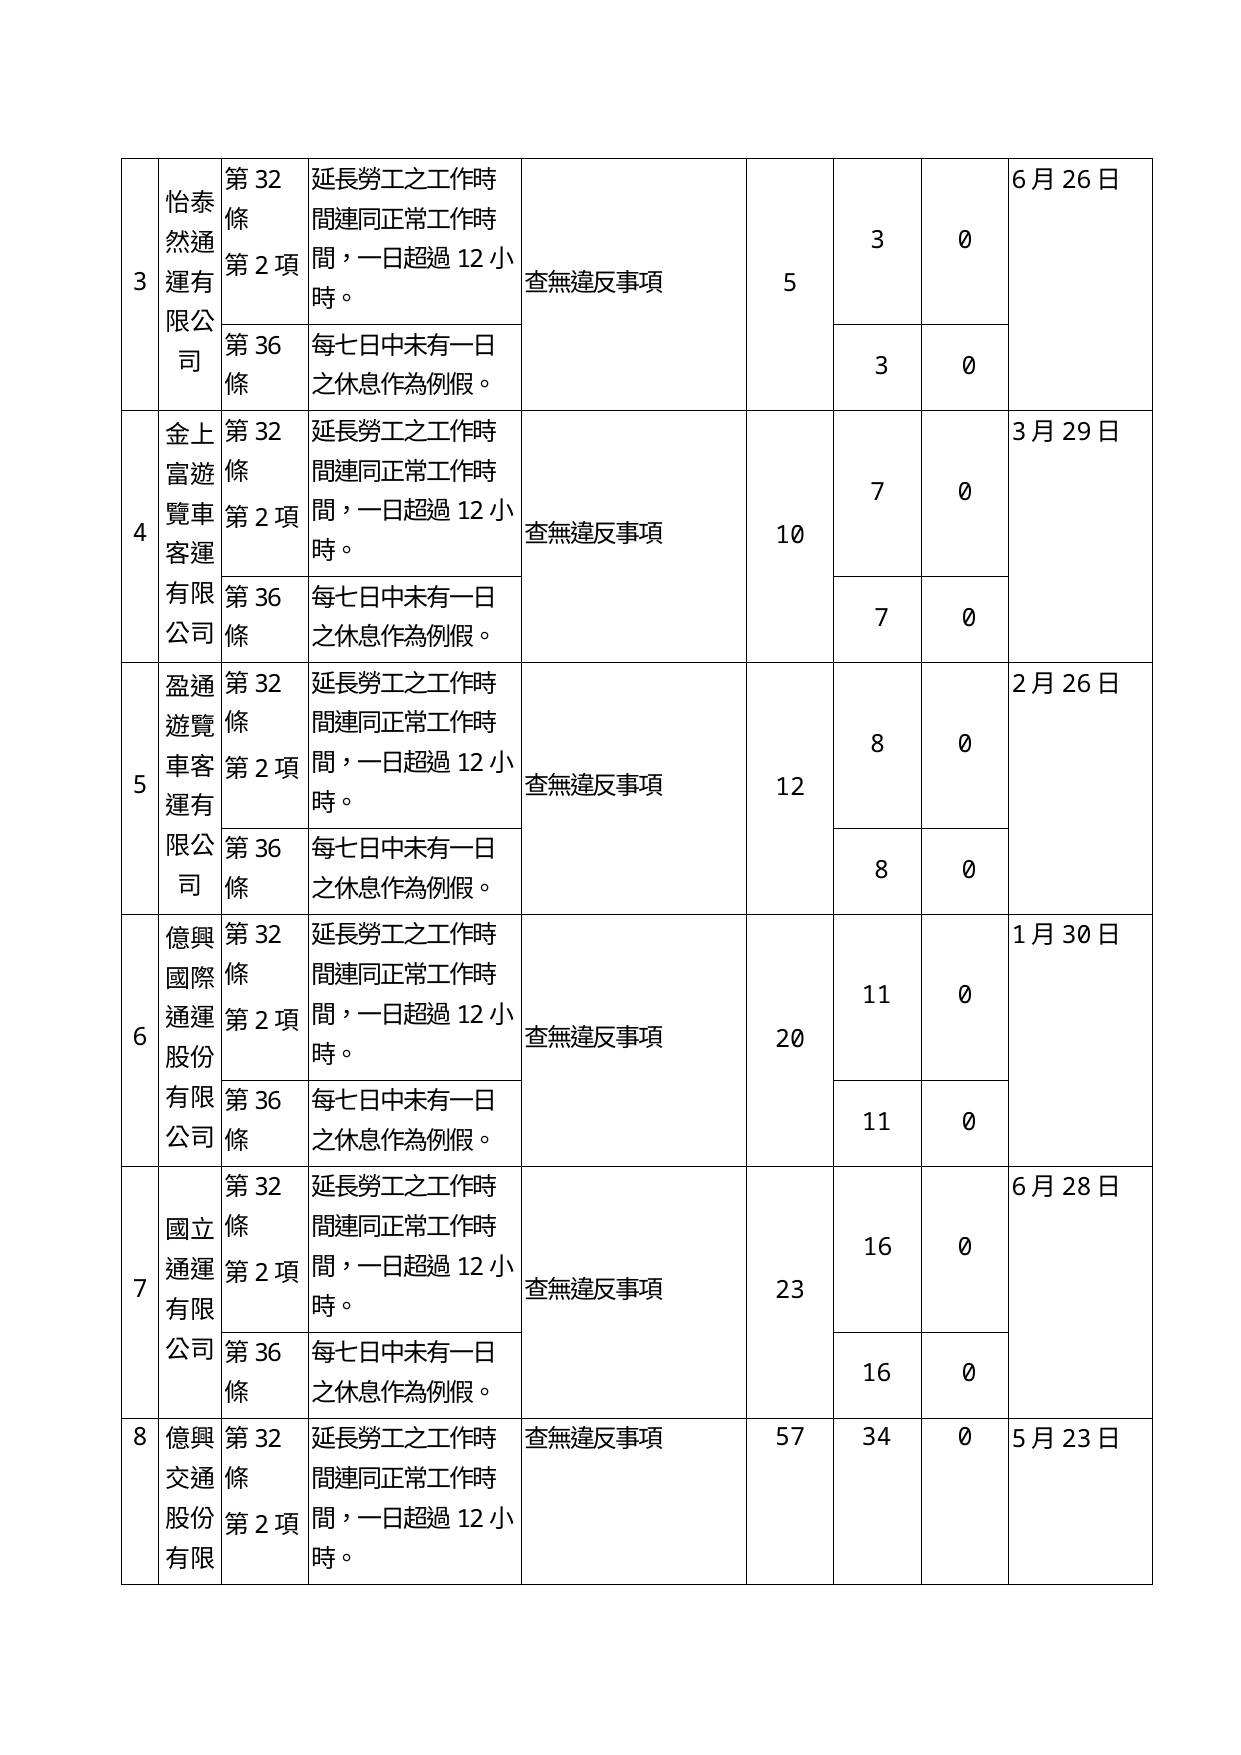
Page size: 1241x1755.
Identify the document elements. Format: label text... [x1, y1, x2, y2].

table_cell 0 [922, 1081, 1008, 1166]
table_cell 6 [122, 915, 158, 1166]
table_cell 12 [747, 663, 833, 914]
table_cell 盈通遊覽車客運有限公司 [159, 663, 221, 914]
table_cell 每七日中未有一日之休息作為例假。 [309, 829, 521, 914]
table_cell 23 [747, 1167, 833, 1418]
table_cell 34 [834, 1419, 921, 1583]
table_cell 0 [922, 915, 1008, 1080]
table_cell 查無違反事項 [522, 411, 746, 662]
table_cell 11 [834, 915, 921, 1080]
table_cell 0 [922, 1419, 1008, 1583]
table_cell 第36條 [222, 1081, 308, 1166]
table_cell 11 [834, 1081, 921, 1166]
table_cell 4 [122, 411, 158, 662]
table_cell 第32條 第2項 [222, 159, 308, 324]
table_cell 2月26日 [1009, 663, 1152, 914]
table_cell 第36條 [222, 829, 308, 914]
table_cell 每七日中未有一日之休息作為例假。 [309, 1081, 521, 1166]
table_cell 20 [747, 915, 833, 1166]
table_cell 怡泰然通運有限公司 [159, 159, 221, 410]
table_cell 0 [922, 663, 1008, 828]
table_cell 第36條 [222, 577, 308, 662]
table_cell 10 [747, 411, 833, 662]
table_cell 第32條 第2項 [222, 1419, 308, 1583]
table_cell 查無違反事項 [522, 159, 746, 410]
table_cell 第32條 第2項 [222, 411, 308, 576]
table_cell 16 [834, 1333, 921, 1418]
table_cell 3 [122, 159, 158, 410]
table_cell 7 [834, 411, 921, 576]
table_cell 第32條 第2項 [222, 915, 308, 1080]
table_cell 16 [834, 1167, 921, 1332]
table_cell 0 [922, 325, 1008, 410]
table_cell 5月23日 [1009, 1419, 1152, 1583]
table_cell 6月26日 [1009, 159, 1152, 410]
table_cell 延長勞工之工作時間連同正常工作時間，一日超過12小時。 [309, 411, 521, 576]
table_cell 3 [834, 325, 921, 410]
table_cell 0 [922, 159, 1008, 324]
table_cell 億興國際通運股份有限公司 [159, 915, 221, 1166]
table_cell 6月28日 [1009, 1167, 1152, 1418]
table_cell 1月30日 [1009, 915, 1152, 1166]
table_cell 8 [834, 829, 921, 914]
table_cell 7 [834, 577, 921, 662]
table_cell 延長勞工之工作時間連同正常工作時間，一日超過12小時。 [309, 915, 521, 1080]
table_cell 每七日中未有一日之休息作為例假。 [309, 1333, 521, 1418]
table_cell 0 [922, 1333, 1008, 1418]
table_cell 0 [922, 411, 1008, 576]
table_cell 7 [122, 1167, 158, 1418]
table_cell 第32條 第2項 [222, 1167, 308, 1332]
table_cell 金上富遊覽車客運有限公司 [159, 411, 221, 662]
table_cell 57 [747, 1419, 833, 1583]
table_cell 第36條 [222, 325, 308, 410]
table_cell 0 [922, 829, 1008, 914]
table_cell 第32條 第2項 [222, 663, 308, 828]
table_cell 0 [922, 1167, 1008, 1332]
table_cell 3月29日 [1009, 411, 1152, 662]
table_cell 第36條 [222, 1333, 308, 1418]
table_cell 查無違反事項 [522, 1167, 746, 1418]
table_cell 延長勞工之工作時間連同正常工作時間，一日超過12小時。 [309, 1167, 521, 1332]
table_cell 3 [834, 159, 921, 324]
table_cell 每七日中未有一日之休息作為例假。 [309, 325, 521, 410]
table_cell 0 [922, 577, 1008, 662]
table_cell 查無違反事項 [522, 663, 746, 914]
table_cell 查無違反事項 [522, 915, 746, 1166]
table_cell 5 [747, 159, 833, 410]
table_cell 億興交通股份有限 [159, 1419, 221, 1583]
table_cell 8 [834, 663, 921, 828]
table_cell 查無違反事項 [522, 1419, 746, 1583]
table_cell 延長勞工之工作時間連同正常工作時間，一日超過12小時。 [309, 663, 521, 828]
table_cell 8 [122, 1419, 158, 1583]
table_cell 每七日中未有一日之休息作為例假。 [309, 577, 521, 662]
table_cell 延長勞工之工作時間連同正常工作時間，一日超過12小時。 [309, 1419, 521, 1583]
table_cell 5 [122, 663, 158, 914]
table_cell 國立通運有限公司 [159, 1167, 221, 1418]
table_cell 延長勞工之工作時間連同正常工作時間，一日超過12小時。 [309, 159, 521, 324]
